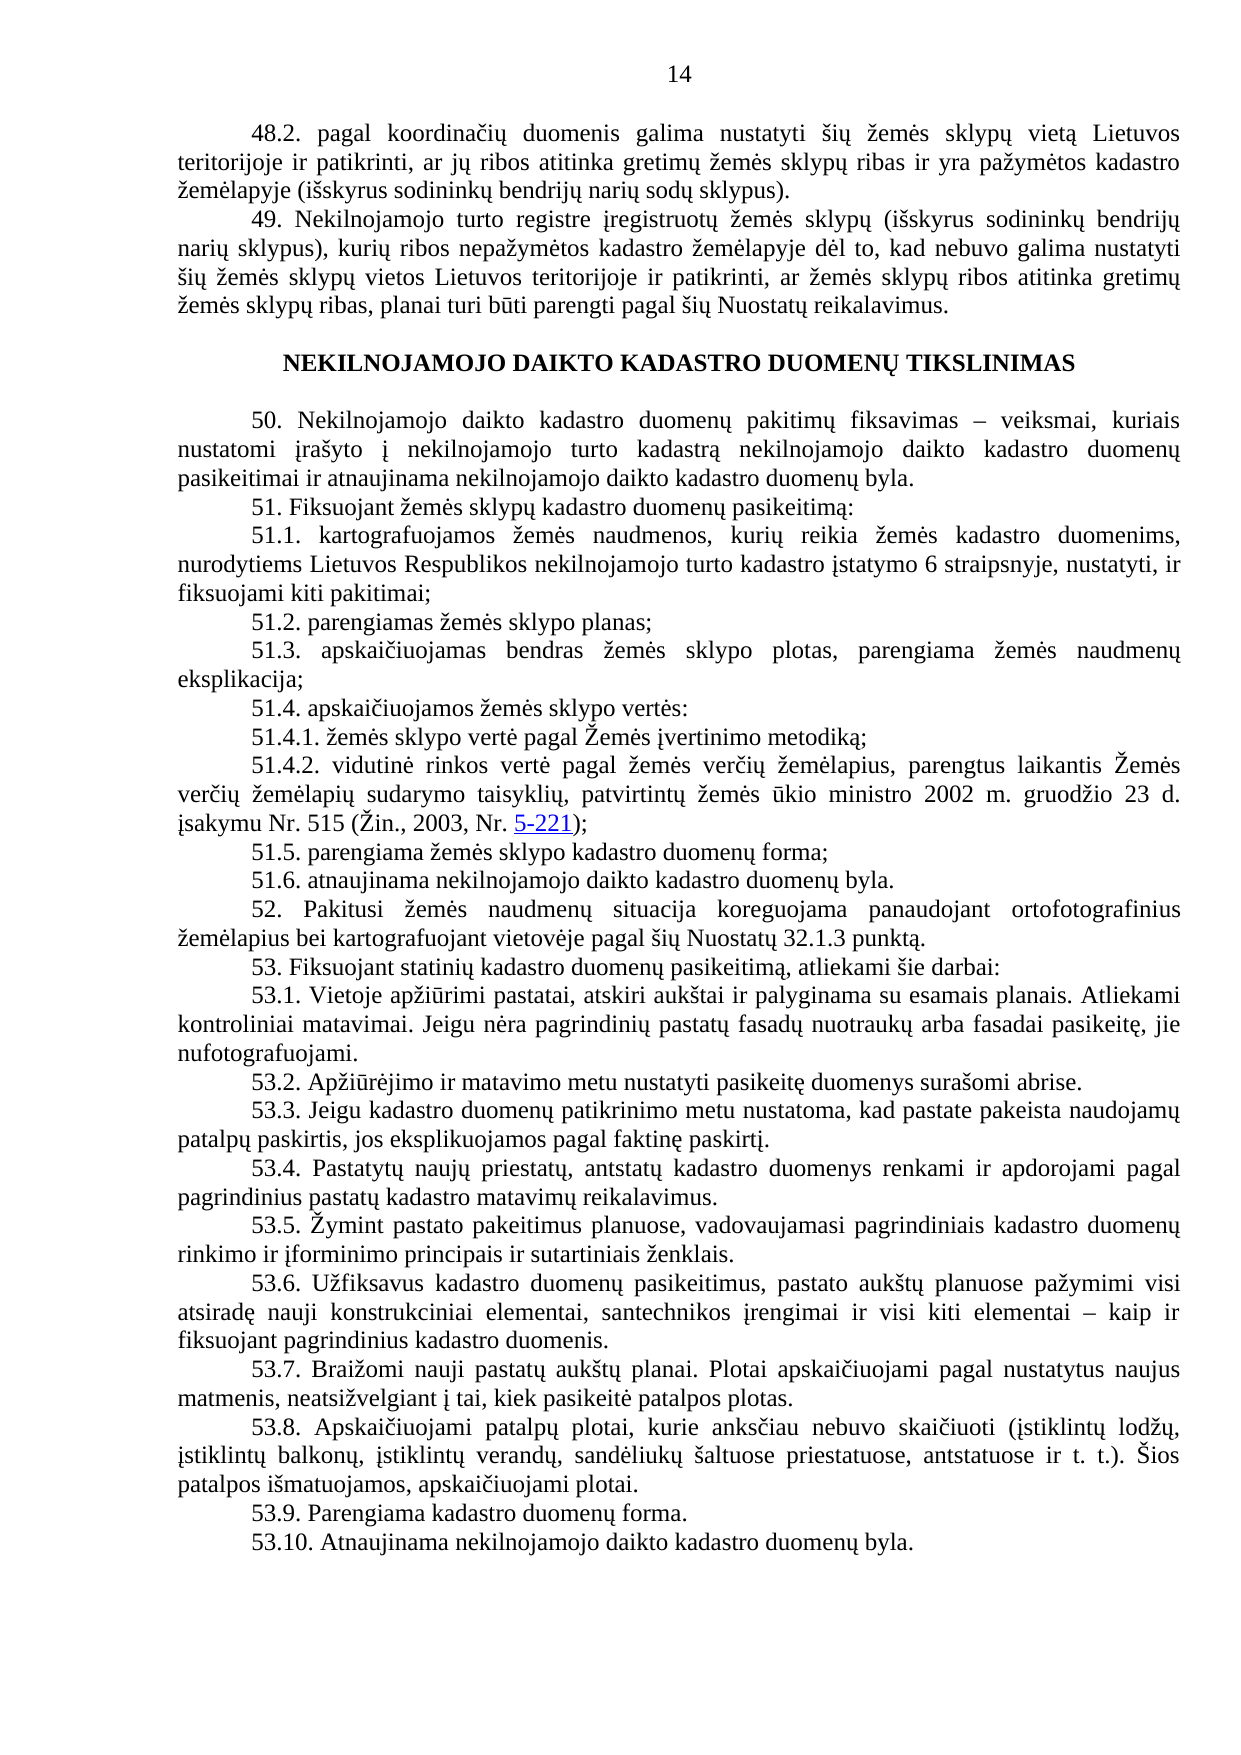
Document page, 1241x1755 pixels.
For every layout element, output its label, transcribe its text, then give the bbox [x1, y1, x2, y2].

text 53.7. Braižomi nauji pastatų aukštų planai. Plotai apskaičiuojami pagal nustatytus naujus matmenis, neatsižvelgiant į tai, kiek pasikeitė patalpos plotas. [177, 1354, 1181, 1412]
text 51.4. apskaičiuojamos žemės sklypo vertės: [177, 693, 1181, 722]
text 53.10. Atnaujinama nekilnojamojo daikto kadastro duomenų byla. [177, 1527, 1181, 1556]
text 48.2. pagal koordinačių duomenis galima nustatyti šių žemės sklypų vietą Lietuvos teritorijoje ir patikrinti, ar jų ribos atitinka gretimų žemės sklypų ribas ir yra pažymėtos kadastro žemėlapyje (išskyrus sodininkų bendrijų narių sodų sklypus). [177, 118, 1181, 204]
text 52. Pakitusi žemės naudmenų situacija koreguojama panaudojant ortofotografinius žemėlapius bei kartografuojant vietovėje pagal šių Nuostatų 32.1.3 punktą. [177, 894, 1181, 952]
text 51.5. parengiama žemės sklypo kadastro duomenų forma; [177, 837, 1181, 866]
text 51.1. kartografuojamos žemės naudmenos, kurių reikia žemės kadastro duomenims, nurodytiems Lietuvos Respublikos nekilnojamojo turto kadastro įstatymo 6 straipsnyje, nustatyti, ir fiksuojami kiti pakitimai; [177, 521, 1181, 607]
text 53.6. Užfiksavus kadastro duomenų pasikeitimus, pastato aukštų planuose pažymimi visi atsiradę nauji konstrukciniai elementai, santechnikos įrengimai ir visi kiti elementai – kaip ir fiksuojant pagrindinius kadastro duomenis. [177, 1268, 1181, 1354]
text 51.6. atnaujinama nekilnojamojo daikto kadastro duomenų byla. [177, 866, 1181, 894]
text 53.8. Apskaičiuojami patalpų plotai, kurie anksčiau nebuvo skaičiuoti (įstiklintų lodžų, įstiklintų balkonų, įstiklintų verandų, sandėliukų šaltuose priestatuose, antstatuose ir t. t.). Šios patalpos išmatuojamos, apskaičiuojami plotai. [177, 1412, 1181, 1498]
text 50. Nekilnojamojo daikto kadastro duomenų pakitimų fiksavimas – veiksmai, kuriais nustatomi įrašyto į nekilnojamojo turto kadastrą nekilnojamojo daikto kadastro duomenų pasikeitimai ir atnaujinama nekilnojamojo daikto kadastro duomenų byla. [177, 406, 1181, 492]
text 53.1. Vietoje apžiūrimi pastatai, atskiri aukštai ir palyginama su esamais planais. Atliekami kontroliniai matavimai. Jeigu nėra pagrindinių pastatų fasadų nuotraukų arba fasadai pasikeitę, jie nufotografuojami. [177, 981, 1181, 1067]
text 53.3. Jeigu kadastro duomenų patikrinimo metu nustatoma, kad pastate pakeista naudojamų patalpų paskirtis, jos eksplikuojamos pagal faktinę paskirtį. [177, 1096, 1181, 1153]
text 53. Fiksuojant statinių kadastro duomenų pasikeitimą, atliekami šie darbai: [177, 952, 1181, 981]
text 51.2. parengiamas žemės sklypo planas; [177, 607, 1181, 636]
text 51.4.2. vidutinė rinkos vertė pagal žemės verčių žemėlapius, parengtus laikantis Žemės verčių žemėlapių sudarymo taisyklių, patvirtintų žemės ūkio ministro 2002 m. gruodžio 23 d. įsakymu Nr. 515 (Žin., 2003, Nr. 5-221); [177, 751, 1181, 837]
text 53.2. Apžiūrėjimo ir matavimo metu nustatyti pasikeitę duomenys surašomi abrise. [177, 1067, 1181, 1096]
text 51.3. apskaičiuojamas bendras žemės sklypo plotas, parengiama žemės naudmenų eksplikacija; [177, 636, 1181, 693]
text 49. Nekilnojamojo turto registre įregistruotų žemės sklypų (išskyrus sodininkų bendrijų narių sklypus), kurių ribos nepažymėtos kadastro žemėlapyje dėl to, kad nebuvo galima nustatyti šių žemės sklypų vietos Lietuvos teritorijoje ir patikrinti, ar žemės sklypų ribos atitinka gretimų žemės sklypų ribas, planai turi būti parengti pagal šių Nuostatų reikalavimus. [177, 204, 1181, 319]
text 51. Fiksuojant žemės sklypų kadastro duomenų pasikeitimą: [177, 492, 1181, 521]
text 51.4.1. žemės sklypo vertė pagal Žemės įvertinimo metodiką; [177, 722, 1181, 751]
text 53.4. Pastatytų naujų priestatų, antstatų kadastro duomenys renkami ir apdorojami pagal pagrindinius pastatų kadastro matavimų reikalavimus. [177, 1153, 1181, 1211]
text 53.5. Žymint pastato pakeitimus planuose, vadovaujamasi pagrindiniais kadastro duomenų rinkimo ir įforminimo principais ir sutartiniais ženklais. [177, 1211, 1181, 1268]
text 53.9. Parengiama kadastro duomenų forma. [177, 1498, 1181, 1527]
subtitle Nekilnojamojo daikto kadastro duomenų tikslinimas [177, 348, 1181, 377]
